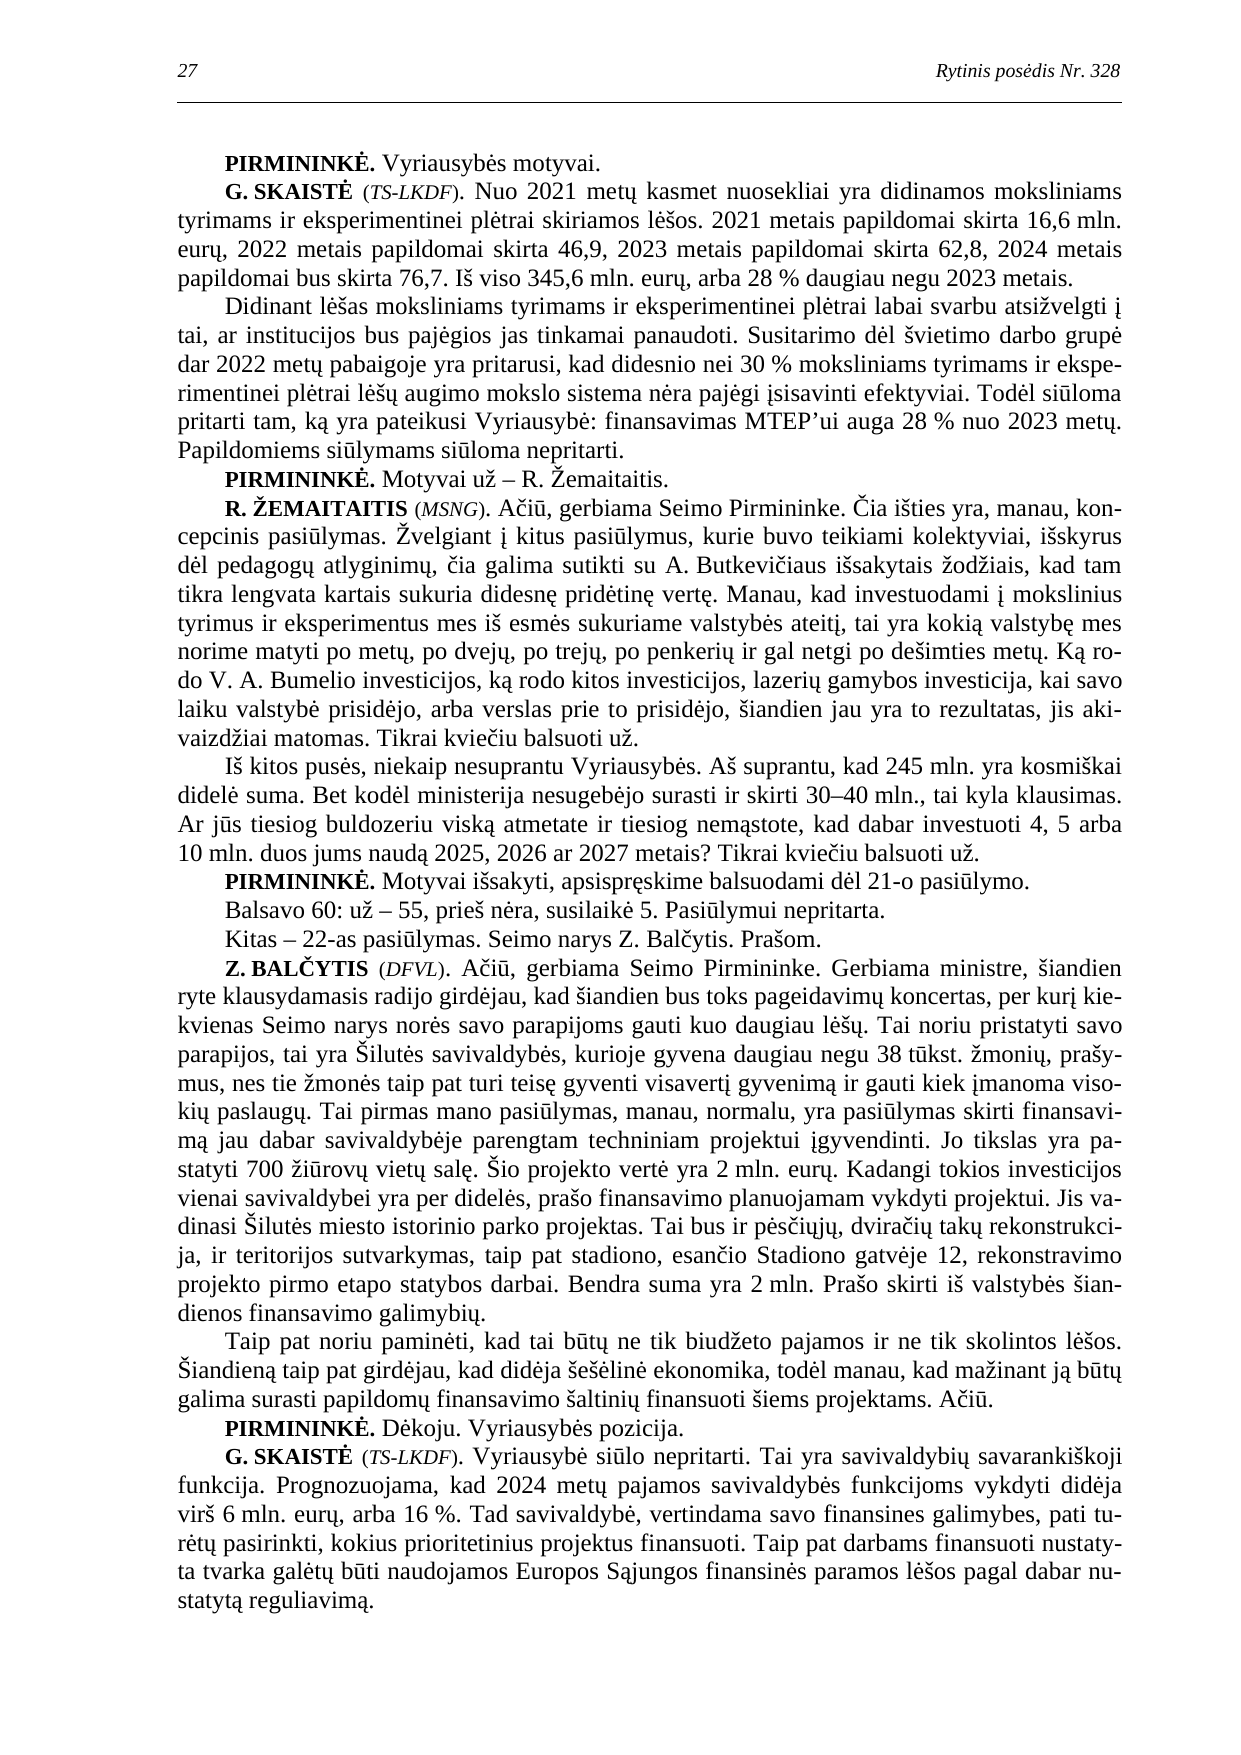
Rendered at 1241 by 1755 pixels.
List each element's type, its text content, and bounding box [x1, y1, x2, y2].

text Taip pat no­riu pa­mi­nė­ti, kad tai bū­tų ne tik biu­dže­to pa­ja­mos ir ne tik sko­lin­tos lė­šos. Šian­die­ną taip pat gir­dė­jau, kad di­dė­ja še­šė­li­nė eko­no­mi­ka, to­dėl ma­nau, kad ma­ži­nant ją bū­tų ga­li­ma su­ras­ti pa­pil­do­mų fi­nan­sa­vi­mo šal­ti­nių fi­nan­suo­ti šiems pro­jek­tams. Ačiū. [177, 1326, 1122, 1413]
text PIRMININKĖ. Mo­ty­vai už – R. Že­mai­tai­tis. [177, 464, 1122, 493]
text Ki­tas – 22-as pa­siū­ly­mas. Sei­mo na­rys Z. Bal­čy­tis. Pra­šom. [177, 924, 1122, 953]
text Z. BALČYTIS (DFVL). Ačiū, ger­bia­ma Sei­mo Pir­mi­nin­ke. Ger­bia­ma mi­nist­re, šian­dien ry­te klau­sy­da­ma­sis ra­di­jo gir­dė­jau, kad šian­dien bus toks pa­gei­da­vi­mų kon­cer­tas, per ku­rį kie­k­vie­nas Sei­mo na­rys no­rės sa­vo pa­ra­pi­joms gau­ti kuo dau­giau lė­šų. Tai no­riu pri­sta­ty­ti sa­vo pa­ra­pi­jos, tai yra Ši­lu­tės sa­vi­val­dy­bės, ku­rio­je gy­ve­na dau­giau ne­gu 38 tūkst. žmo­nių, pra­šy­mus, nes tie žmo­nės taip pat tu­ri tei­sę gy­ven­ti vi­sa­ver­tį gy­ve­ni­mą ir gau­ti kiek įma­no­ma vi­so­kių pa­slau­gų. Tai pir­mas ma­no pa­siū­ly­mas, ma­nau, nor­ma­lu, yra pa­siū­ly­mas skir­ti fi­nan­sa­vi­mą jau da­bar sa­vi­val­dy­bė­je pa­reng­tam tech­ni­niam pro­jek­tui įgy­ven­din­ti. Jo tik­s­las yra pa­staty­ti 700 žiū­ro­vų vie­tų sa­lę. Šio pro­jek­to ver­tė yra 2 mln. eu­rų. Ka­dan­gi to­kios in­ves­ti­ci­jos vie­nai sa­vi­val­dy­bei yra per di­de­lės, pra­šo fi­nan­sa­vi­mo pla­nuo­ja­mam vyk­dy­ti pro­jek­tui. Jis va­di­na­si Ši­lu­tės mies­to is­to­ri­nio par­ko pro­jek­tas. Tai bus ir pės­čių­jų, dvi­ra­čių ta­kų re­konst­ruk­ci­ja, ir te­ri­to­ri­jos su­tvar­ky­mas, taip pat sta­dio­no, esan­čio Sta­dio­no gat­vė­je 12, re­konst­ra­vi­mo pro­jek­to pir­mo eta­po sta­ty­bos dar­bai. Ben­dra su­ma yra 2 mln. Pra­šo skir­ti iš vals­ty­bės šian­die­nos fi­nan­sa­vi­mo ga­li­my­bių. [177, 953, 1122, 1326]
text PIRMININKĖ. Vy­riau­sy­bės mo­ty­vai. [177, 148, 1122, 176]
text Di­di­nant lė­šas moks­li­niams ty­ri­mams ir eks­pe­ri­men­ti­nei plėt­rai la­bai svar­bu at­si­žvelg­ti į tai, ar ins­ti­tu­ci­jos bus pa­jė­gios jas tin­ka­mai pa­nau­do­ti. Su­si­ta­ri­mo dėl švie­ti­mo dar­bo gru­pė dar 2022 me­tų pa­bai­go­je yra pri­ta­ru­si, kad di­des­nio nei 30 % moks­li­niams ty­ri­mams ir eks­pe­ri­men­ti­nei plėt­rai lė­šų au­gi­mo moks­lo sis­te­ma nė­ra pa­jė­gi įsi­sa­vin­ti efek­ty­viai. To­dėl siū­lo­ma pri­tar­ti tam, ką yra pa­tei­ku­si Vy­riau­sy­bė: fi­nan­sa­vi­mas MTEP’ui au­ga 28 % nuo 2023 me­tų. Pa­pil­do­miems siū­ly­mams siū­lo­ma ne­pri­tar­ti. [177, 291, 1122, 464]
text G. SKAISTĖ (TS-LKDF). Nuo 2021 me­tų kas­met nuo­sek­liai yra di­di­na­mos moks­li­niams ty­ri­mams ir eks­pe­ri­men­ti­nei plėt­rai ski­ria­mos lė­šos. 2021 me­tais pa­pil­do­mai skir­ta 16,6 mln. eu­rų, 2022 me­tais pa­pil­do­mai skir­ta 46,9, 2023 me­tais pa­pil­do­mai skir­ta 62,8, 2024 me­tais pa­pil­do­mai bus skir­ta 76,7. Iš vi­so 345,6 mln. eu­rų, ar­ba 28 % dau­giau ne­gu 2023 me­tais. [177, 176, 1122, 291]
text PIRMININKĖ. Mo­ty­vai iš­sa­ky­ti, ap­si­spręs­ki­me bal­suo­da­mi dėl 21-o pa­siū­ly­mo. [177, 866, 1122, 895]
text R. ŽEMAITAITIS (MSNG). Ačiū, ger­bia­ma Sei­mo Pir­mi­nin­ke. Čia iš­ties yra, ma­nau, kon­cep­ci­nis pa­siū­ly­mas. Žvel­giant į ki­tus pa­siū­ly­mus, ku­rie bu­vo tei­kia­mi ko­lek­ty­viai, iš­sky­rus dėl pe­da­go­gų at­ly­gi­ni­mų, čia ga­li­ma su­tik­ti su A. But­ke­vi­čiaus iš­sa­ky­tais žo­džiais, kad tam tik­ra leng­va­ta kar­tais su­ku­ria di­des­nę pri­dė­ti­nę ver­tę. Ma­nau, kad in­ves­tuo­da­mi į moks­li­nius ty­ri­mus ir eks­pe­ri­men­tus mes iš es­mės su­ku­ria­me vals­ty­bės at­ei­tį, tai yra ko­kią vals­ty­bę mes no­ri­me ma­ty­ti po me­tų, po dve­jų, po tre­jų, po pen­ke­rių ir gal net­gi po de­šim­ties me­tų. Ką ro­do V. A. Bu­me­lio in­ves­ti­ci­jos, ką ro­do ki­tos in­ves­ti­ci­jos, la­ze­rių ga­my­bos in­ves­ti­ci­ja, kai sa­vo lai­ku vals­ty­bė pri­si­dė­jo, ar­ba ver­slas prie to pri­si­dė­jo, šian­dien jau yra to re­zul­ta­tas, jis aki­vaiz­džiai ma­to­mas. Tik­rai kvie­čiu bal­suo­ti už. [177, 493, 1122, 751]
text G. SKAISTĖ (TS-LKDF). Vy­riau­sy­bė siū­lo ne­pri­tar­ti. Tai yra sa­vi­val­dy­bių sa­va­ran­kiš­ko­ji funk­ci­ja. Prog­no­zuo­ja­ma, kad 2024 me­tų pa­ja­mos sa­vi­val­dy­bės funk­ci­joms vyk­dy­ti di­dė­ja virš 6 mln. eu­rų, ar­ba 16 %. Tad sa­vi­val­dy­bė, ver­tin­da­ma sa­vo fi­nan­si­nes ga­li­my­bes, pa­ti tu­rė­tų pa­si­rink­ti, ko­kius pri­ori­te­ti­nius pro­jek­tus fi­nan­suo­ti. Taip pat dar­bams fi­nan­suo­ti nu­sta­ty­ta tvar­ka ga­lė­tų bū­ti nau­do­ja­mos Eu­ro­pos Są­jun­gos fi­nan­si­nės pa­ra­mos lė­šos pa­gal da­bar nu­sta­ty­tą re­gu­lia­vi­mą. [177, 1441, 1122, 1614]
text Iš ki­tos pu­sės, nie­kaip ne­su­pran­tu Vy­riau­sy­bės. Aš su­pran­tu, kad 245 mln. yra kos­miš­kai di­de­lė su­ma. Bet ko­dėl mi­nis­te­ri­ja ne­su­ge­bė­jo su­ras­ti ir skir­ti 30–40 mln., tai ky­la klau­si­mas. Ar jūs tie­siog bul­do­ze­riu vis­ką at­me­ta­te ir tie­siog ne­mąs­to­te, kad da­bar in­ves­tuo­ti 4, 5 ar­ba 10 mln. duos jums nau­dą 2025, 2026 ar 2027 me­tais? Tik­rai kvie­čiu bal­suo­ti už. [177, 751, 1122, 866]
text Bal­sa­vo 60: už – 55, prieš nė­ra, su­si­lai­kė 5. Pa­siū­ly­mui ne­pri­tar­ta. [177, 895, 1122, 924]
text PIRMININKĖ. Dė­ko­ju. Vy­riau­sy­bės po­zi­ci­ja. [177, 1413, 1122, 1441]
